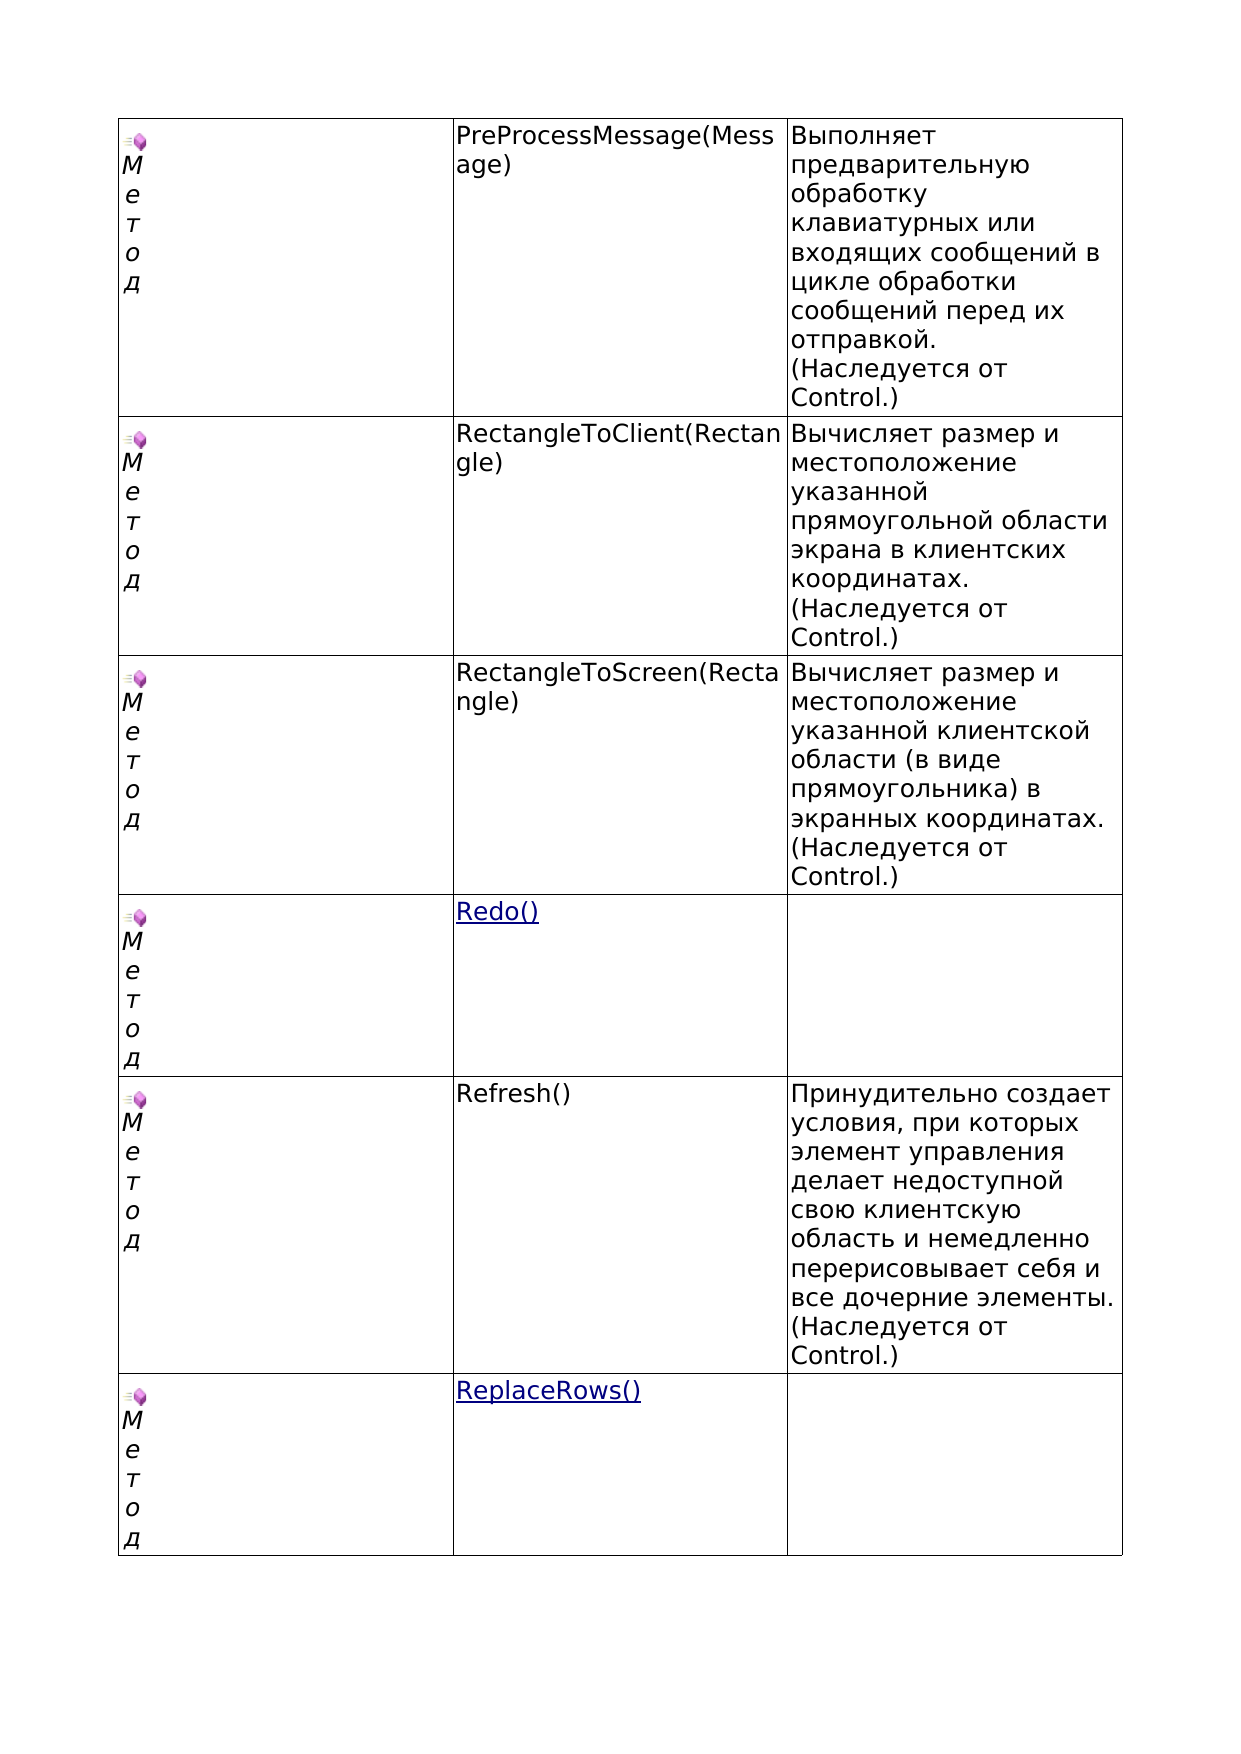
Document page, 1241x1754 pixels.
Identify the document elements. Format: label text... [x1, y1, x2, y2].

picture [121, 1388, 147, 1406]
table_cell [788, 895, 1122, 1076]
table_cell [119, 895, 453, 1076]
table_cell [119, 1374, 453, 1555]
table_cell Вычисляет размер и местоположение указанной клиентской области (в виде прямоугольника) в экранных координатах. (Наследуется от Control.) [788, 656, 1122, 894]
table_cell [119, 119, 453, 416]
table_cell Refresh() [454, 1077, 787, 1373]
table_cell [788, 1374, 1122, 1555]
table_cell [119, 417, 453, 655]
table_cell Принудительно создает условия, при которых элемент управления делает недоступной свою клиентскую область и немедленно перерисовывает себя и все дочерние элементы. (Наследуется от Control.) [788, 1077, 1122, 1373]
picture [121, 431, 147, 449]
table_cell Redo() [454, 895, 787, 1076]
table_cell ReplaceRows() [454, 1374, 787, 1555]
table_cell Выполняет предварительную обработку клавиатурных или входящих сообщений в цикле обработки сообщений перед их отправкой. (Наследуется от Control.) [788, 119, 1122, 416]
table_cell [119, 1077, 453, 1373]
table_cell PreProcessMessage(Message) [454, 119, 787, 416]
picture [121, 1091, 147, 1109]
table_cell Вычисляет размер и местоположение указанной прямоугольной области экрана в клиентских координатах. (Наследуется от Control.) [788, 417, 1122, 655]
picture [121, 670, 147, 688]
picture [121, 909, 147, 927]
table_cell RectangleToClient(Rectangle) [454, 417, 787, 655]
table_cell [119, 656, 453, 894]
table_cell RectangleToScreen(Rectangle) [454, 656, 787, 894]
picture [121, 133, 147, 151]
